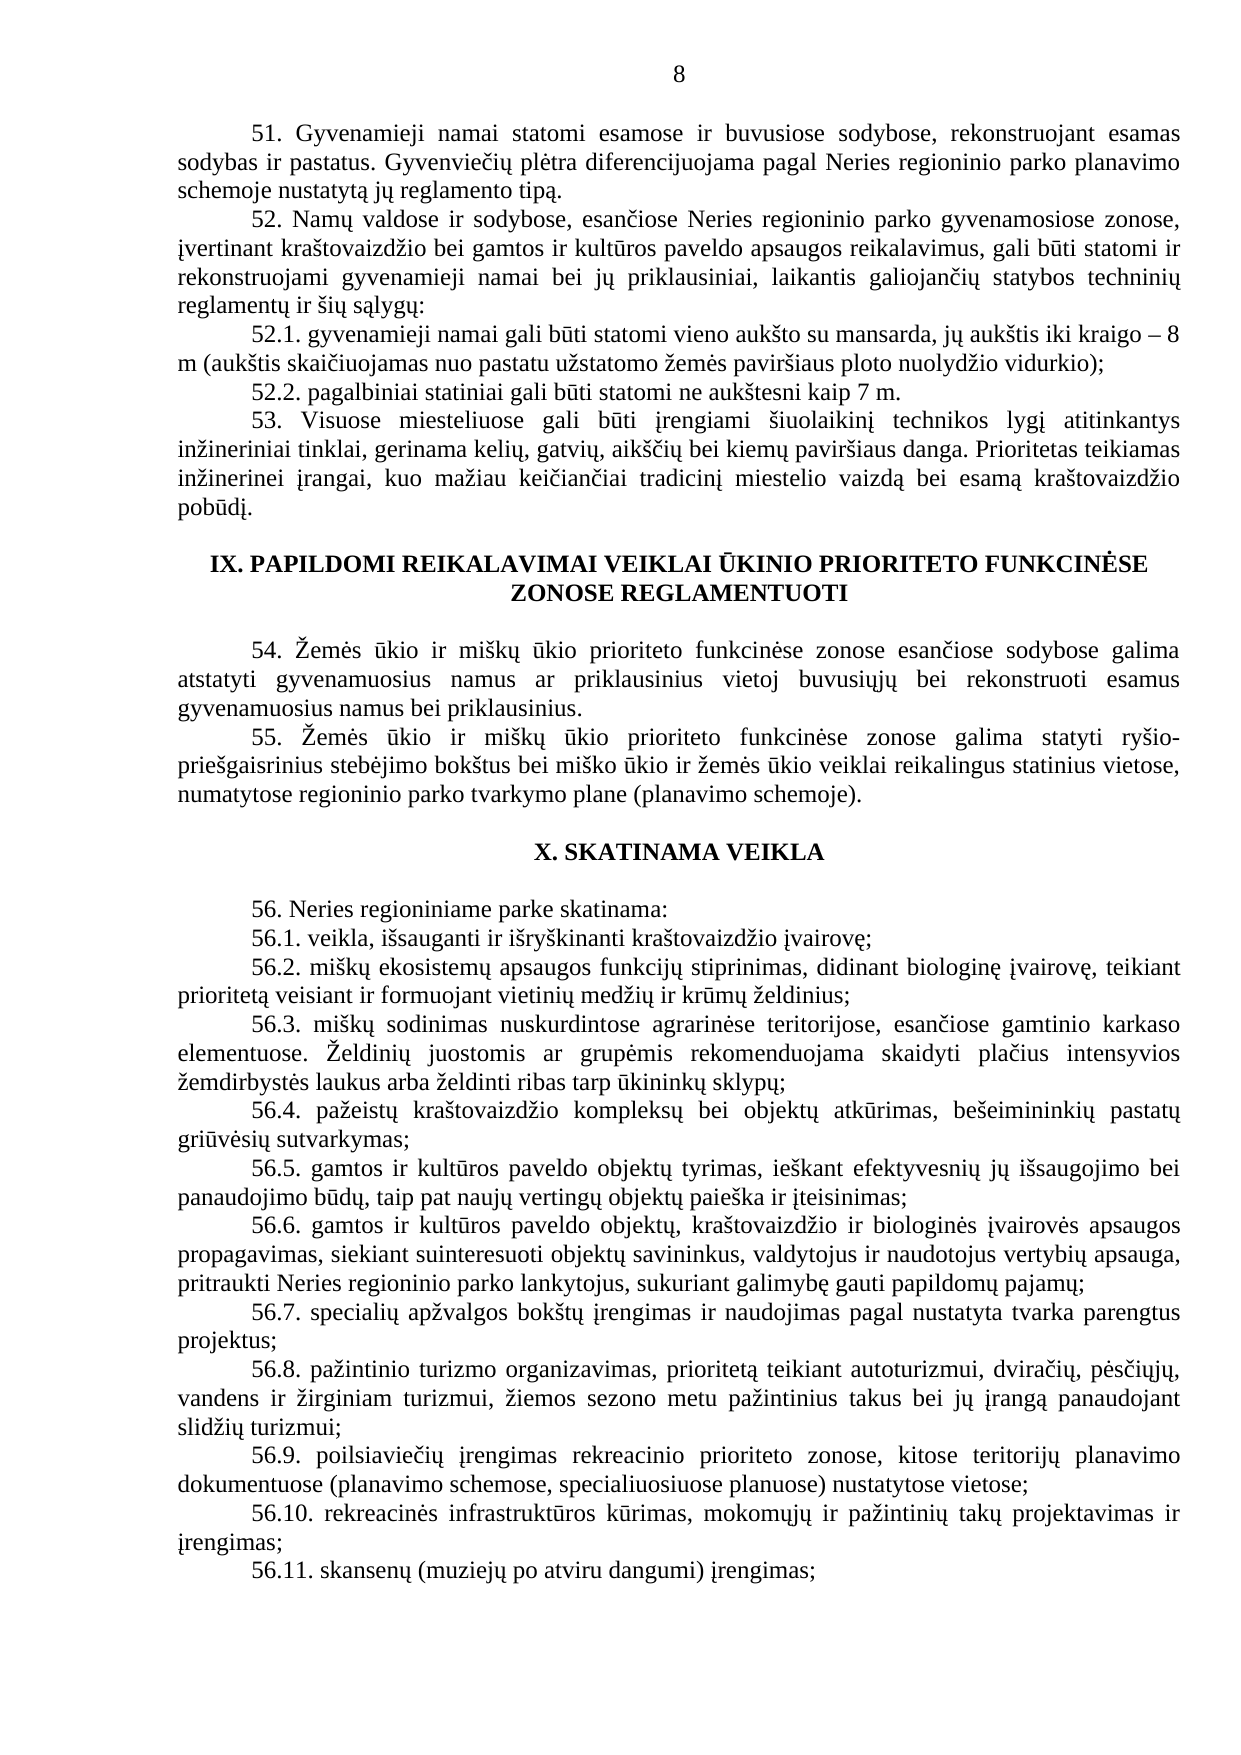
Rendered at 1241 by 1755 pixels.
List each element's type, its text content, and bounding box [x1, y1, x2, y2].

text 52.2. pagalbiniai statiniai gali būti statomi ne aukštesni kaip 7 m. [177, 377, 1181, 406]
text 53. Visuose miesteliuose gali būti įrengiami šiuolaikinį technikos lygį atitinkantys inžineriniai tinklai, gerinama kelių, gatvių, aikščių bei kiemų paviršiaus danga. Prioritetas teikiamas inžinerinei įrangai, kuo mažiau keičiančiai tradicinį miestelio vaizdą bei esamą kraštovaizdžio pobūdį. [177, 406, 1181, 521]
text 52.1. gyvenamieji namai gali būti statomi vieno aukšto su mansarda, jų aukštis iki kraigo – 8 m (aukštis skaičiuojamas nuo pastatu užstatomo žemės paviršiaus ploto nuolydžio vidurkio); [177, 319, 1181, 377]
text 56.3. miškų sodinimas nuskurdintose agrarinėse teritorijose, esančiose gamtinio karkaso elementuose. Želdinių juostomis ar grupėmis rekomenduojama skaidyti plačius intensyvios žemdirbystės laukus arba želdinti ribas tarp ūkininkų sklypų; [177, 1009, 1181, 1096]
text 56.2. miškų ekosistemų apsaugos funkcijų stiprinimas, didinant biologinę įvairovę, teikiant prioritetą veisiant ir formuojant vietinių medžių ir krūmų želdinius; [177, 952, 1181, 1009]
text IX. PAPILDOMI REIKALAVIMAI VEIKLAI ūkinio prioriteto funkcinėsE zonosE REGLAMENTUOTI [177, 549, 1181, 607]
text 56.9. poilsiaviečių įrengimas rekreacinio prioriteto zonose, kitose teritorijų planavimo dokumentuose (planavimo schemose, specialiuosiuose planuose) nustatytose vietose; [177, 1441, 1181, 1498]
text 51. Gyvenamieji namai statomi esamose ir buvusiose sodybose, rekonstruojant esamas sodybas ir pastatus. Gyvenviečių plėtra diferencijuojama pagal Neries regioninio parko planavimo schemoje nustatytą jų reglamento tipą. [177, 118, 1181, 204]
text 56.11. skansenų (muziejų po atviru dangumi) įrengimas; [177, 1556, 1181, 1584]
text 52. Namų valdose ir sodybose, esančiose Neries regioninio parko gyvenamosiose zonose, įvertinant kraštovaizdžio bei gamtos ir kultūros paveldo apsaugos reikalavimus, gali būti statomi ir rekonstruojami gyvenamieji namai bei jų priklausiniai, laikantis galiojančių statybos techninių reglamentų ir šių sąlygų: [177, 204, 1181, 319]
text 56.4. pažeistų kraštovaizdžio kompleksų bei objektų atkūrimas, bešeimininkių pastatų griūvėsių sutvarkymas; [177, 1096, 1181, 1153]
text 56.6. gamtos ir kultūros paveldo objektų, kraštovaizdžio ir biologinės įvairovės apsaugos propagavimas, siekiant suinteresuoti objektų savininkus, valdytojus ir naudotojus vertybių apsauga, pritraukti Neries regioninio parko lankytojus, sukuriant galimybę gauti papildomų pajamų; [177, 1211, 1181, 1297]
text 56.10. rekreacinės infrastruktūros kūrimas, mokomųjų ir pažintinių takų projektavimas ir įrengimas; [177, 1498, 1181, 1556]
text 56.8. pažintinio turizmo organizavimas, prioritetą teikiant autoturizmui, dviračių, pėsčiųjų, vandens ir žirginiam turizmui, žiemos sezono metu pažintinius takus bei jų įrangą panaudojant slidžių turizmui; [177, 1354, 1181, 1441]
text 56. Neries regioniniame parke skatinama: [177, 894, 1181, 923]
text 56.1. veikla, išsauganti ir išryškinanti kraštovaizdžio įvairovę; [177, 923, 1181, 952]
text 56.5. gamtos ir kultūros paveldo objektų tyrimas, ieškant efektyvesnių jų išsaugojimo bei panaudojimo būdų, taip pat naujų vertingų objektų paieška ir įteisinimas; [177, 1153, 1181, 1211]
text 56.7. specialių apžvalgos bokštų įrengimas ir naudojimas pagal nustatyta tvarka parengtus projektus; [177, 1297, 1181, 1354]
text X. SKATINAMA VEIKLA [177, 837, 1181, 866]
text 55. Žemės ūkio ir miškų ūkio prioriteto funkcinėse zonose galima statyti ryšio-priešgaisrinius stebėjimo bokštus bei miško ūkio ir žemės ūkio veiklai reikalingus statinius vietose, numatytose regioninio parko tvarkymo plane (planavimo schemoje). [177, 722, 1181, 808]
text 54. Žemės ūkio ir miškų ūkio prioriteto funkcinėse zonose esančiose sodybose galima atstatyti gyvenamuosius namus ar priklausinius vietoj buvusiųjų bei rekonstruoti esamus gyvenamuosius namus bei priklausinius. [177, 636, 1181, 722]
